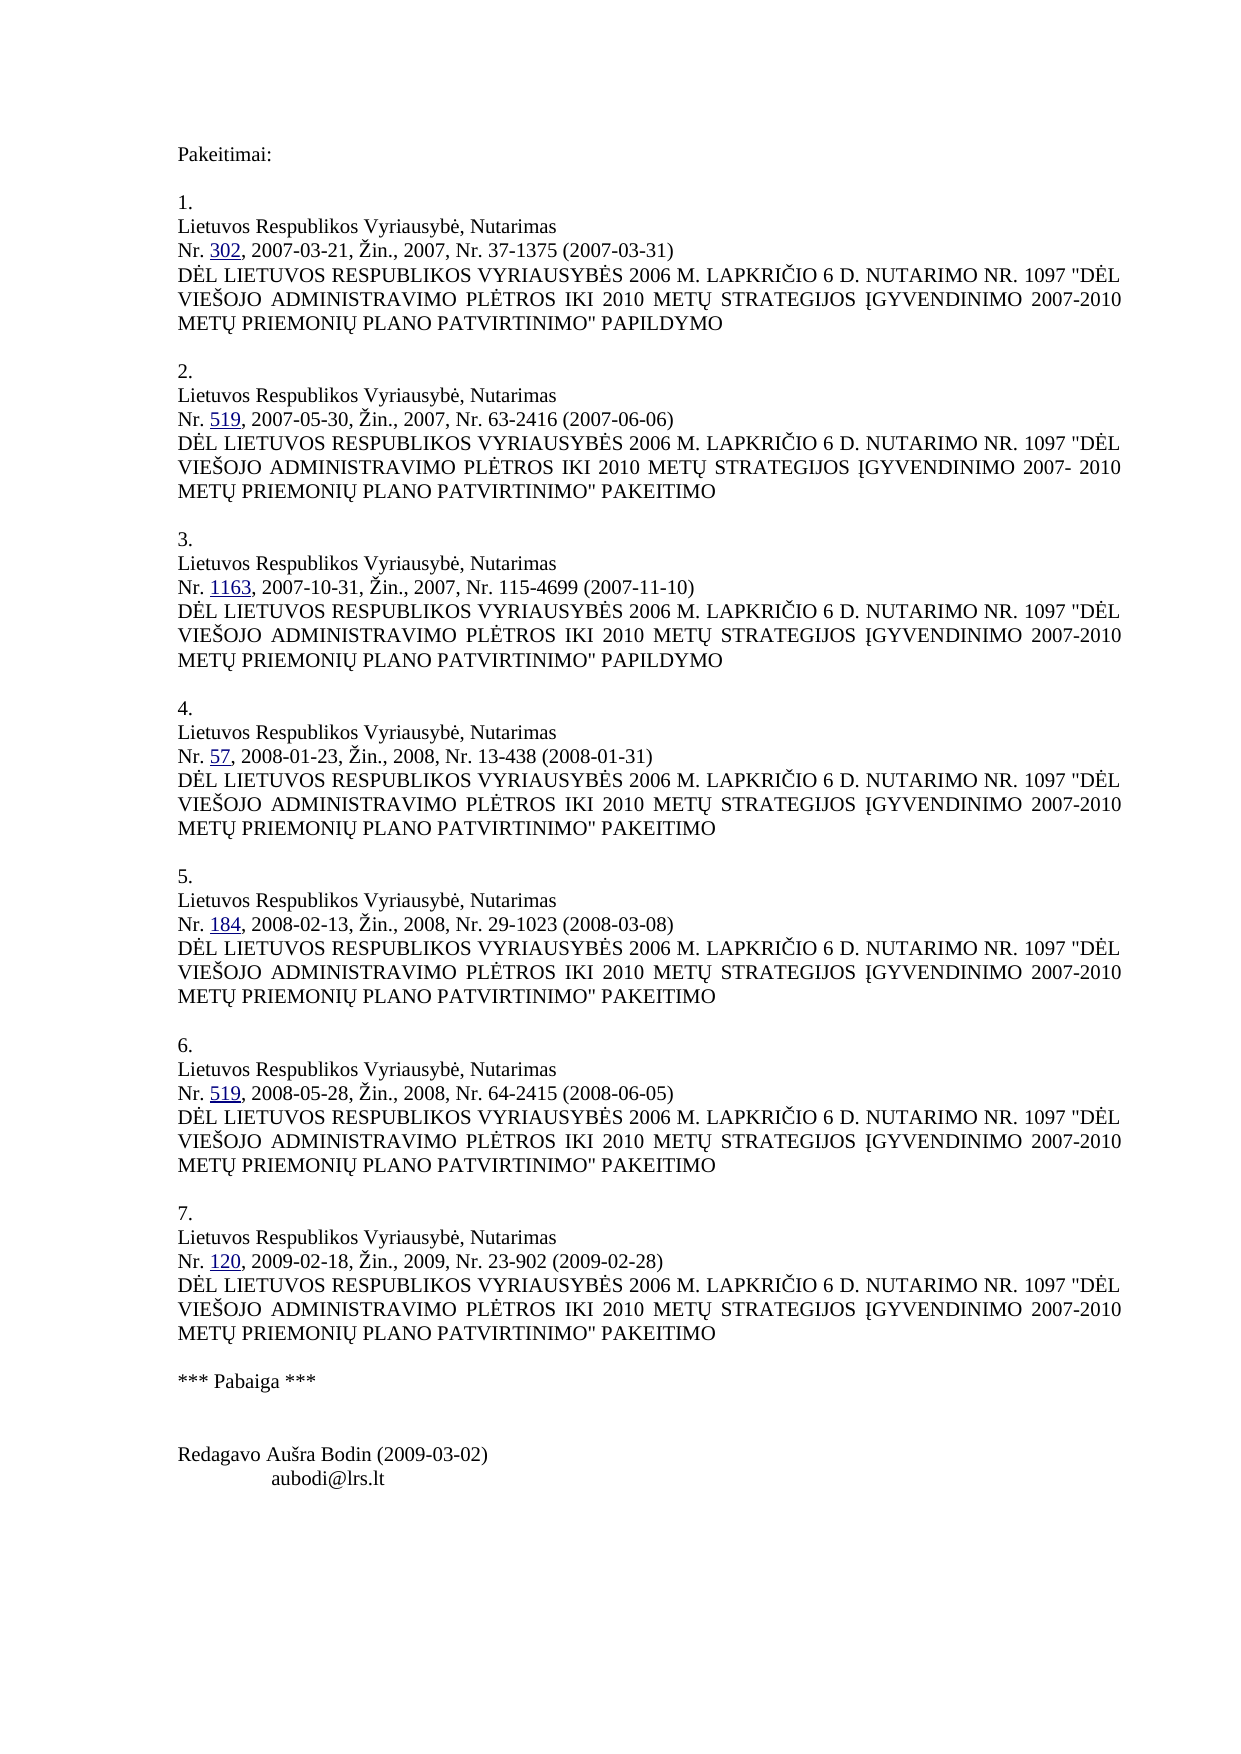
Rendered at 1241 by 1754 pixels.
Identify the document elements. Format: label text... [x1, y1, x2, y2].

text Lietuvos Respublikos Vyriausybė, Nutarimas [177, 888, 1122, 912]
text Lietuvos Respublikos Vyriausybė, Nutarimas [177, 214, 1122, 238]
text DĖL LIETUVOS RESPUBLIKOS VYRIAUSYBĖS 2006 M. LAPKRIČIO 6 D. NUTARIMO NR. 1097 "DĖL VIEŠOJO ADMINISTRAVIMO PLĖTROS IKI 2010 METŲ STRATEGIJOS ĮGYVENDINIMO 2007-2010 METŲ PRIEMONIŲ PLANO PATVIRTINIMO" PAPILDYMO [177, 262, 1122, 335]
text *** Pabaiga *** [177, 1369, 1122, 1393]
text 7. [177, 1201, 1122, 1225]
text Lietuvos Respublikos Vyriausybė, Nutarimas [177, 551, 1122, 575]
text Nr. 57, 2008-01-23, Žin., 2008, Nr. 13-438 (2008-01-31) [177, 744, 1122, 768]
text Nr. 1163, 2007-10-31, Žin., 2007, Nr. 115-4699 (2007-11-10) [177, 575, 1122, 599]
text 3. [177, 527, 1122, 551]
text DĖL LIETUVOS RESPUBLIKOS VYRIAUSYBĖS 2006 M. LAPKRIČIO 6 D. NUTARIMO NR. 1097 "DĖL VIEŠOJO ADMINISTRAVIMO PLĖTROS IKI 2010 METŲ STRATEGIJOS ĮGYVENDINIMO 2007-2010 METŲ PRIEMONIŲ PLANO PATVIRTINIMO" PAKEITIMO [177, 768, 1122, 840]
text 6. [177, 1032, 1122, 1057]
text Lietuvos Respublikos Vyriausybė, Nutarimas [177, 383, 1122, 407]
text 2. [177, 359, 1122, 383]
text DĖL LIETUVOS RESPUBLIKOS VYRIAUSYBĖS 2006 M. LAPKRIČIO 6 D. NUTARIMO NR. 1097 "DĖL VIEŠOJO ADMINISTRAVIMO PLĖTROS IKI 2010 METŲ STRATEGIJOS ĮGYVENDINIMO 2007-2010 METŲ PRIEMONIŲ PLANO PATVIRTINIMO" PAKEITIMO [177, 1273, 1122, 1345]
text aubodi@lrs.lt [177, 1466, 1122, 1490]
text 4. [177, 696, 1122, 720]
text DĖL LIETUVOS RESPUBLIKOS VYRIAUSYBĖS 2006 M. LAPKRIČIO 6 D. NUTARIMO NR. 1097 "DĖL VIEŠOJO ADMINISTRAVIMO PLĖTROS IKI 2010 METŲ STRATEGIJOS ĮGYVENDINIMO 2007-2010 METŲ PRIEMONIŲ PLANO PATVIRTINIMO" PAPILDYMO [177, 599, 1122, 672]
text Pakeitimai: [177, 142, 1122, 166]
text Lietuvos Respublikos Vyriausybė, Nutarimas [177, 1057, 1122, 1081]
text Nr. 519, 2007-05-30, Žin., 2007, Nr. 63-2416 (2007-06-06) [177, 407, 1122, 431]
text Nr. 302, 2007-03-21, Žin., 2007, Nr. 37-1375 (2007-03-31) [177, 238, 1122, 262]
text Redagavo Aušra Bodin (2009-03-02) [177, 1442, 1122, 1466]
text Nr. 519, 2008-05-28, Žin., 2008, Nr. 64-2415 (2008-06-05) [177, 1081, 1122, 1105]
text Lietuvos Respublikos Vyriausybė, Nutarimas [177, 720, 1122, 744]
text DĖL LIETUVOS RESPUBLIKOS VYRIAUSYBĖS 2006 M. LAPKRIČIO 6 D. NUTARIMO NR. 1097 "DĖL VIEŠOJO ADMINISTRAVIMO PLĖTROS IKI 2010 METŲ STRATEGIJOS ĮGYVENDINIMO 2007-2010 METŲ PRIEMONIŲ PLANO PATVIRTINIMO" PAKEITIMO [177, 936, 1122, 1008]
text Nr. 120, 2009-02-18, Žin., 2009, Nr. 23-902 (2009-02-28) [177, 1249, 1122, 1273]
text 1. [177, 190, 1122, 214]
text 5. [177, 864, 1122, 888]
text Lietuvos Respublikos Vyriausybė, Nutarimas [177, 1225, 1122, 1249]
text Nr. 184, 2008-02-13, Žin., 2008, Nr. 29-1023 (2008-03-08) [177, 912, 1122, 936]
text DĖL LIETUVOS RESPUBLIKOS VYRIAUSYBĖS 2006 M. LAPKRIČIO 6 D. NUTARIMO NR. 1097 "DĖL VIEŠOJO ADMINISTRAVIMO PLĖTROS IKI 2010 METŲ STRATEGIJOS ĮGYVENDINIMO 2007-2010 METŲ PRIEMONIŲ PLANO PATVIRTINIMO" PAKEITIMO [177, 1105, 1122, 1177]
text DĖL LIETUVOS RESPUBLIKOS VYRIAUSYBĖS 2006 M. LAPKRIČIO 6 D. NUTARIMO NR. 1097 "DĖL VIEŠOJO ADMINISTRAVIMO PLĖTROS IKI 2010 METŲ STRATEGIJOS ĮGYVENDINIMO 2007- 2010 METŲ PRIEMONIŲ PLANO PATVIRTINIMO" PAKEITIMO [177, 431, 1122, 503]
